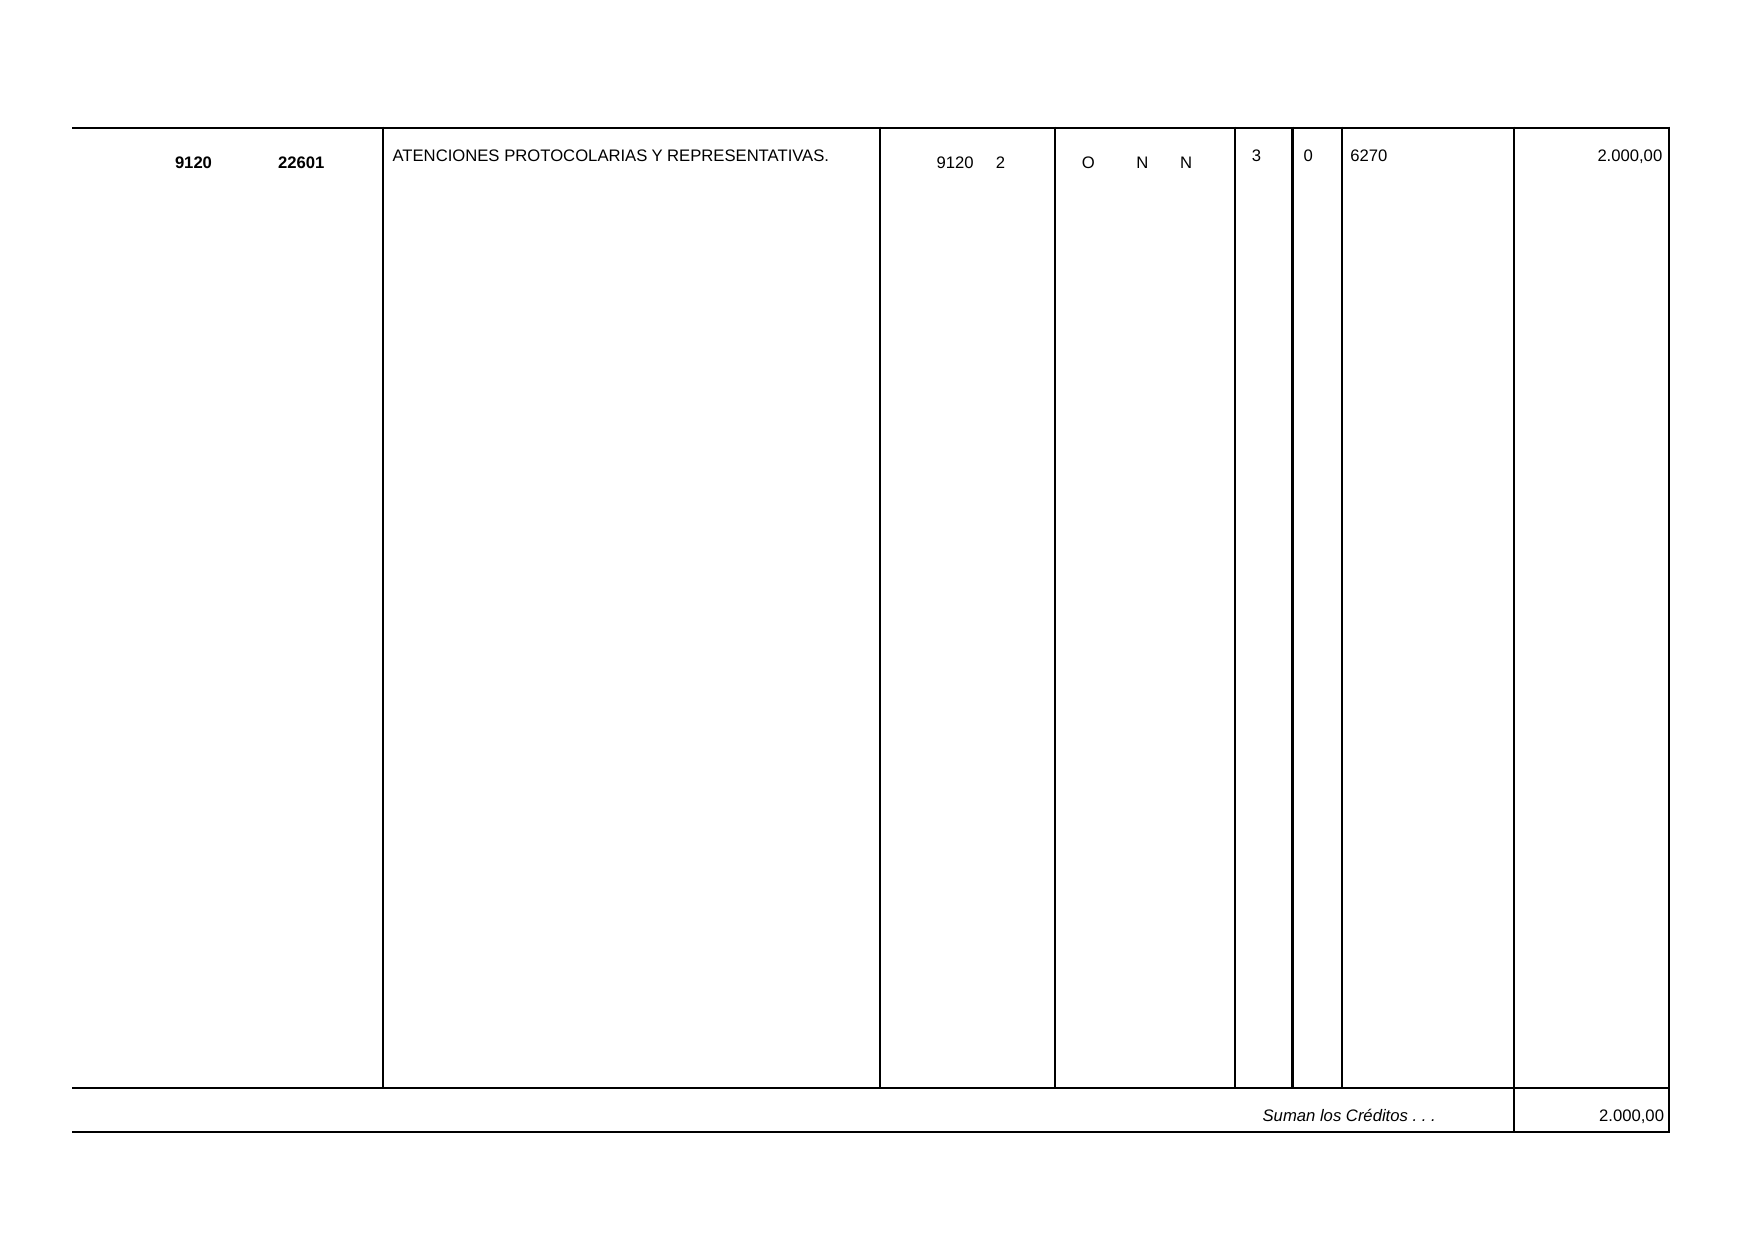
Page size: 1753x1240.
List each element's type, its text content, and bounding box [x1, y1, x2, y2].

table_cell 2.000,00 [1515, 129, 1668, 1087]
table_cell 6270 [1343, 129, 1513, 1087]
table_cell Suman los Créditos . . . [72, 1089, 1513, 1131]
table_cell 9120 22601 [72, 129, 382, 1087]
table_cell O N N [1056, 129, 1234, 1087]
table_cell ATENCIONES PROTOCOLARIAS Y REPRESENTATIVAS. [384, 129, 879, 1087]
table_cell 0 [1294, 129, 1341, 1087]
table_cell 9120 2 [881, 129, 1054, 1087]
table_cell 3 [1236, 129, 1291, 1087]
table_cell 2.000,00 [1515, 1089, 1668, 1131]
